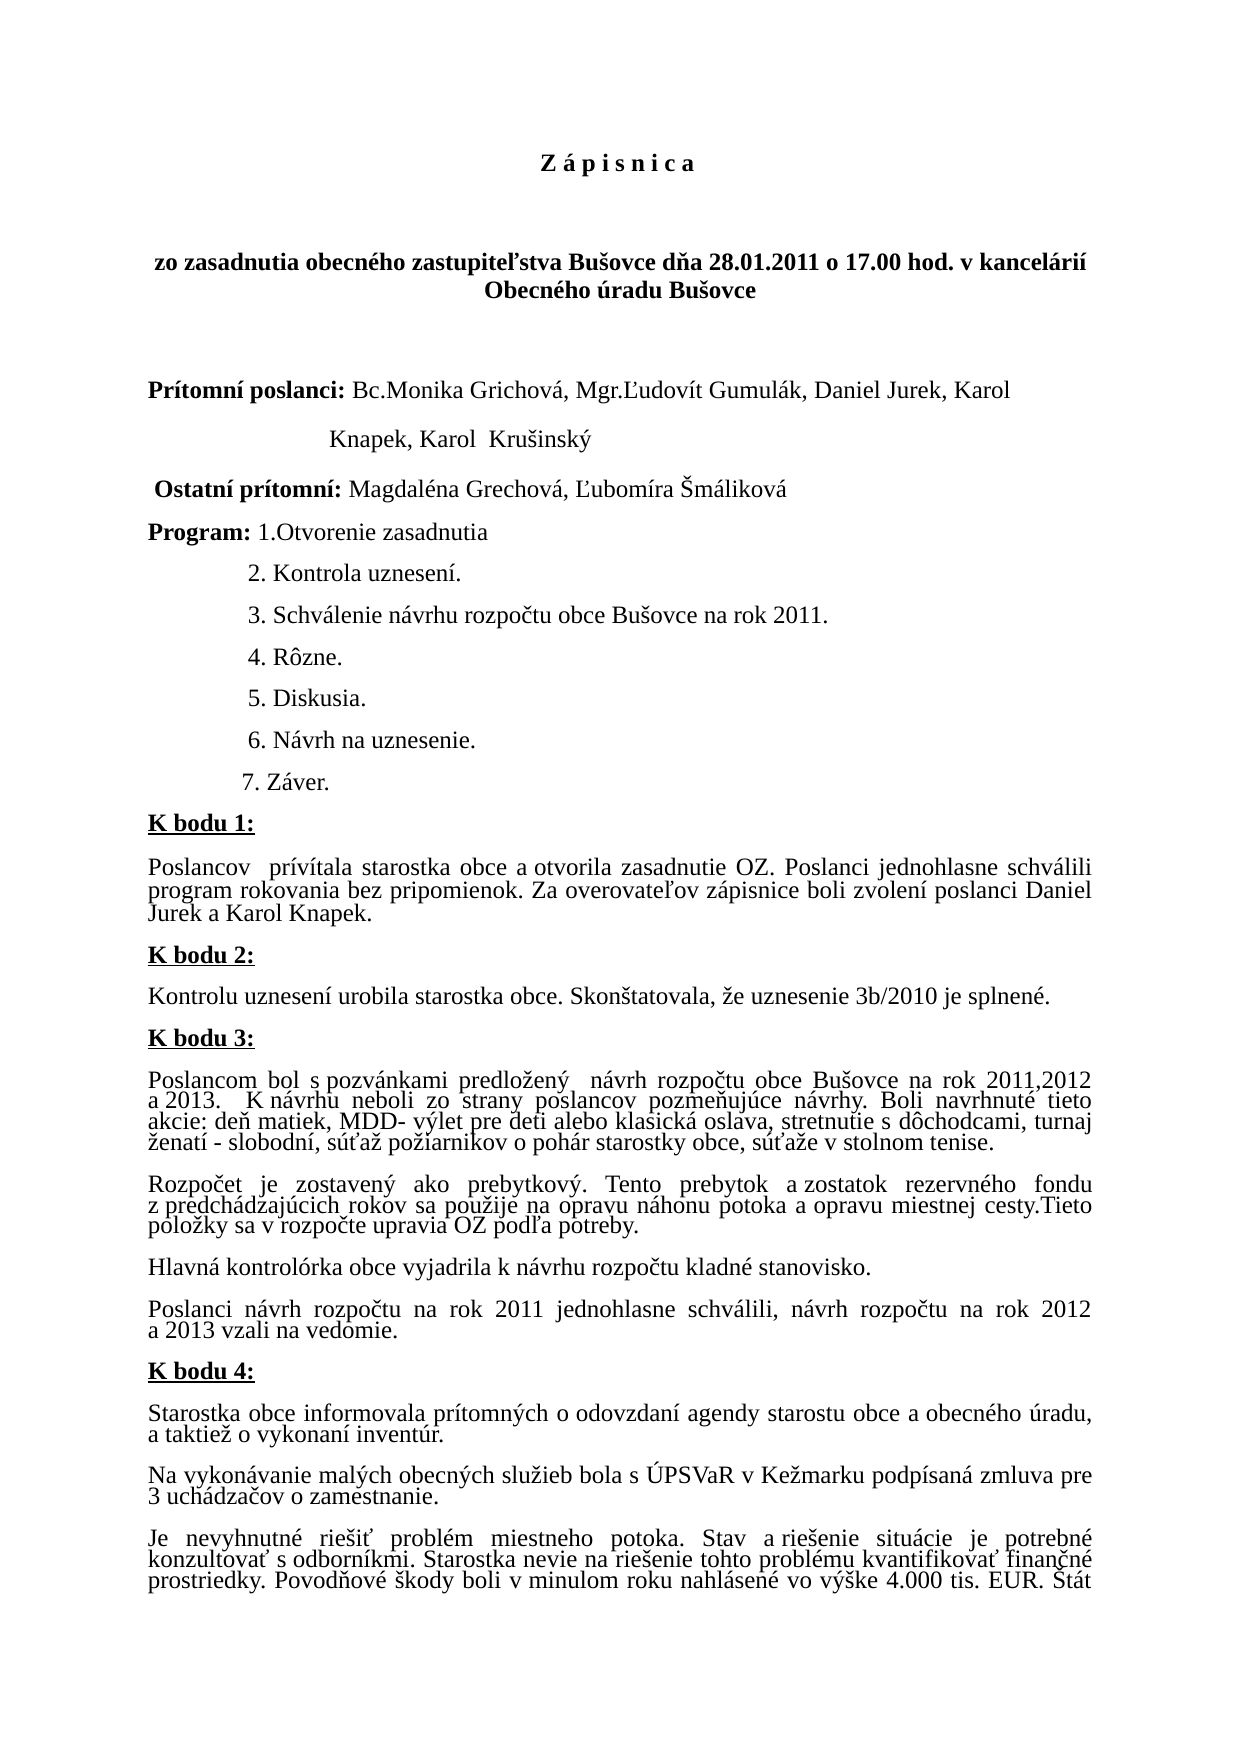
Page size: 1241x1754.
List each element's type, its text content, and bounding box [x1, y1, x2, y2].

text 4. Rôzne. [148, 648, 1092, 669]
text 7. Záver. [148, 773, 1092, 794]
text 3. Schválenie návrhu rozpočtu obce Bušovce na rok 2011. [148, 607, 1092, 628]
text Poslancov prívítala starostka obce a otvorila zasadnutie OZ. Poslanci jednohlasne schválili program rokovania bez pripomienok. Za overovateľov zápisnice boli zvolení poslanci Daniel Jurek a Karol Knapek. [148, 857, 1092, 926]
text Kontrolu uznesení urobila starostka obce. Skonštatovala, že uznesenie 3b/2010 je splnené. [148, 988, 1092, 1009]
text Starostka obce informovala prítomných o odovzdaní agendy starostu obce a obecného úradu, a taktiež o vykonaní inventúr. [148, 1405, 1092, 1446]
text Prítomní poslanci: Bc.Monika Grichová, Mgr.Ľudovít Gumulák, Daniel Jurek, Karol [148, 375, 1092, 403]
text Na vykonávanie malých obecných služieb bola s ÚPSVaR v Kežmarku podpísaná zmluva pre 3 uchádzačov o zamestnanie. [148, 1467, 1092, 1509]
text Poslanci návrh rozpočtu na rok 2011 jednohlasne schválili, návrh rozpočtu na rok 2012 a 2013 vzali na vedomie. [148, 1301, 1092, 1342]
text Program: 1.Otvorenie zasadnutia [148, 523, 1092, 544]
text Rozpočet je zostavený ako prebytkový. Tento prebytok a zostatok rezervného fondu z predchádzajúcich rokov sa použije na opravu náhonu potoka a opravu miestnej cesty.Tieto položky sa v rozpočte upravia OZ podľa potreby. [148, 1176, 1092, 1238]
text K bodu 1: [148, 815, 1092, 836]
text 5. Diskusia. [148, 690, 1092, 711]
text Ostatní prítomní: Magdaléna Grechová, Ľubomíra Šmáliková [148, 474, 1092, 503]
text K bodu 4: [148, 1363, 1092, 1384]
text 6. Návrh na uznesenie. [148, 732, 1092, 753]
text Knapek, Karol Krušinský [148, 424, 1092, 453]
text K bodu 3: [148, 1030, 1092, 1051]
text Hlavná kontrolórka obce vyjadrila k návrhu rozpočtu kladné stanovisko. [148, 1259, 1092, 1280]
text Z á p i s n i c a [148, 148, 1092, 176]
text 2. Kontrola uznesení. [148, 565, 1092, 586]
text Poslancom bol s pozvánkami predložený návrh rozpočtu obce Bušovce na rok 2011,2012 a 2013. K návrhu neboli zo strany poslancov pozmeňujúce návrhy. Boli navrhnuté tieto akcie: deň matiek, MDD- výlet pre deti alebo klasická oslava, stretnutie s dôchodcami, turnaj ženatí - slobodní, súťaž požiarnikov o pohár starostky obce, súťaže v stolnom tenise. [148, 1071, 1092, 1155]
text zo zasadnutia obecného zastupiteľstva Bušovce dňa 28.01.2011 o 17.00 hod. v kancelárií Obecného úradu Bušovce [148, 247, 1092, 304]
text K bodu 2: [148, 946, 1092, 967]
text Je nevyhnutné riešiť problém miestneho potoka. Stav a riešenie situácie je potrebné konzultovať s odborníkmi. Starostka nevie na riešenie tohto problému kvantifikovať finančné prostriedky. Povodňové škody boli v minulom roku nahlásené vo výške 4.000 tis. EUR. Štát [148, 1530, 1092, 1592]
